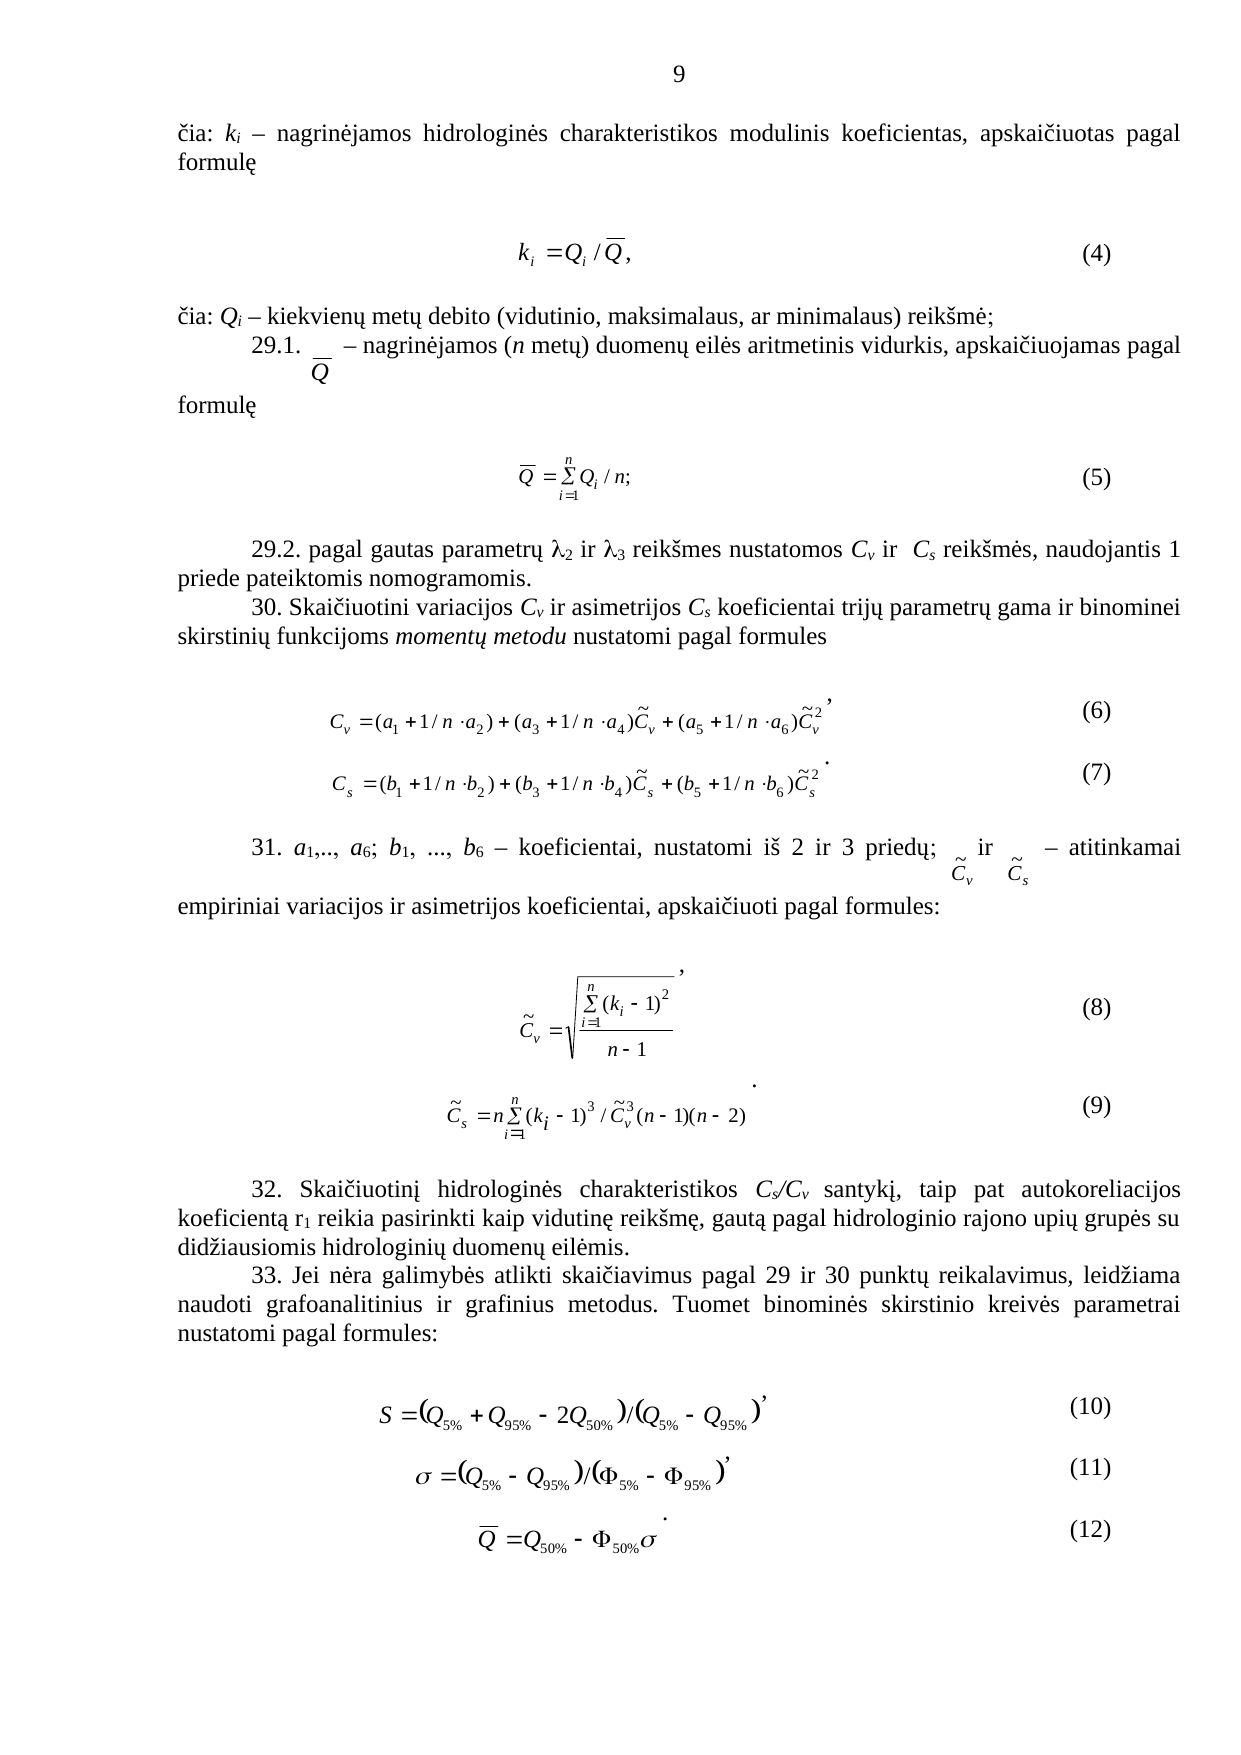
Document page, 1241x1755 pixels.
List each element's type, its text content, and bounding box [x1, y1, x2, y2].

table_cell (11) [965, 1436, 1122, 1497]
table_header (6) [982, 678, 1122, 741]
text 32. Skaičiuotinį hidrologinės charakteristikos Cs/Cv santykį, taip pat autokoreliacijos koeficientą r1 reikia pasirinkti kaip vidutinę reikšmę, gautą pagal hidrologinio rajono upių grupės su didžiausiomis hidrologinių duomenų eilėmis. [177, 1174, 1181, 1260]
table_header [177, 448, 972, 506]
table_cell . [177, 1064, 964, 1145]
table_header (8) [964, 949, 1122, 1064]
table_cell (7) [982, 741, 1122, 803]
table_cell . [177, 1497, 965, 1559]
text 30. Skaičiuotini variacijos Cv ir asimetrijos Cs koeficientai trijų parametrų gama ir binominei skirstinių funkcijoms momentų metodu nustatomi pagal formules [177, 592, 1181, 649]
text čia: ki – nagrinėjamos hidrologinės charakteristikos modulinis koeficientas, apskaičiuotas pagal formulę [177, 118, 1181, 176]
text čia: Qi – kiekvienų metų debito (vidutinio, maksimalaus, ar minimalaus) reikšmė; [177, 301, 1181, 330]
text 31. а1,.., а6; b1, ..., b6 – koeficientai, nustatomi iš 2 ir 3 priedų; ir – atitinkamai empiriniai variacijos ir asimetrijos koeficientai, apskaičiuoti pagal formules: [177, 832, 1181, 920]
table_header , [177, 1375, 965, 1436]
table_header , [177, 949, 964, 1064]
table_header (5) [972, 448, 1122, 506]
table_header (4) [972, 233, 1122, 272]
text 29.2. pagal gautas parametrų l2 ir l3 reikšmes nustatomos Cv ir Cs reikšmės, naudojantis 1 priede pateiktomis nomogramomis. [177, 534, 1181, 592]
table_cell (9) [964, 1064, 1122, 1145]
table_header [177, 233, 972, 272]
table_cell , [177, 1436, 965, 1497]
text 33. Jei nėra galimybės atlikti skaičiavimus pagal 29 ir 30 punktų reikalavimus, leidžiama naudoti grafoanalitinius ir grafinius metodus. Tuomet binominės skirstinio kreivės parametrai nustatomi pagal formules: [177, 1260, 1181, 1347]
table_cell . [177, 741, 982, 803]
table_header , [177, 678, 982, 741]
table_header (10) [965, 1375, 1122, 1436]
table_cell (12) [965, 1497, 1122, 1559]
text 29.1. – nagrinėjamos (n metų) duomenų eilės aritmetinis vidurkis, apskaičiuojamas pagal formulę [177, 330, 1181, 419]
